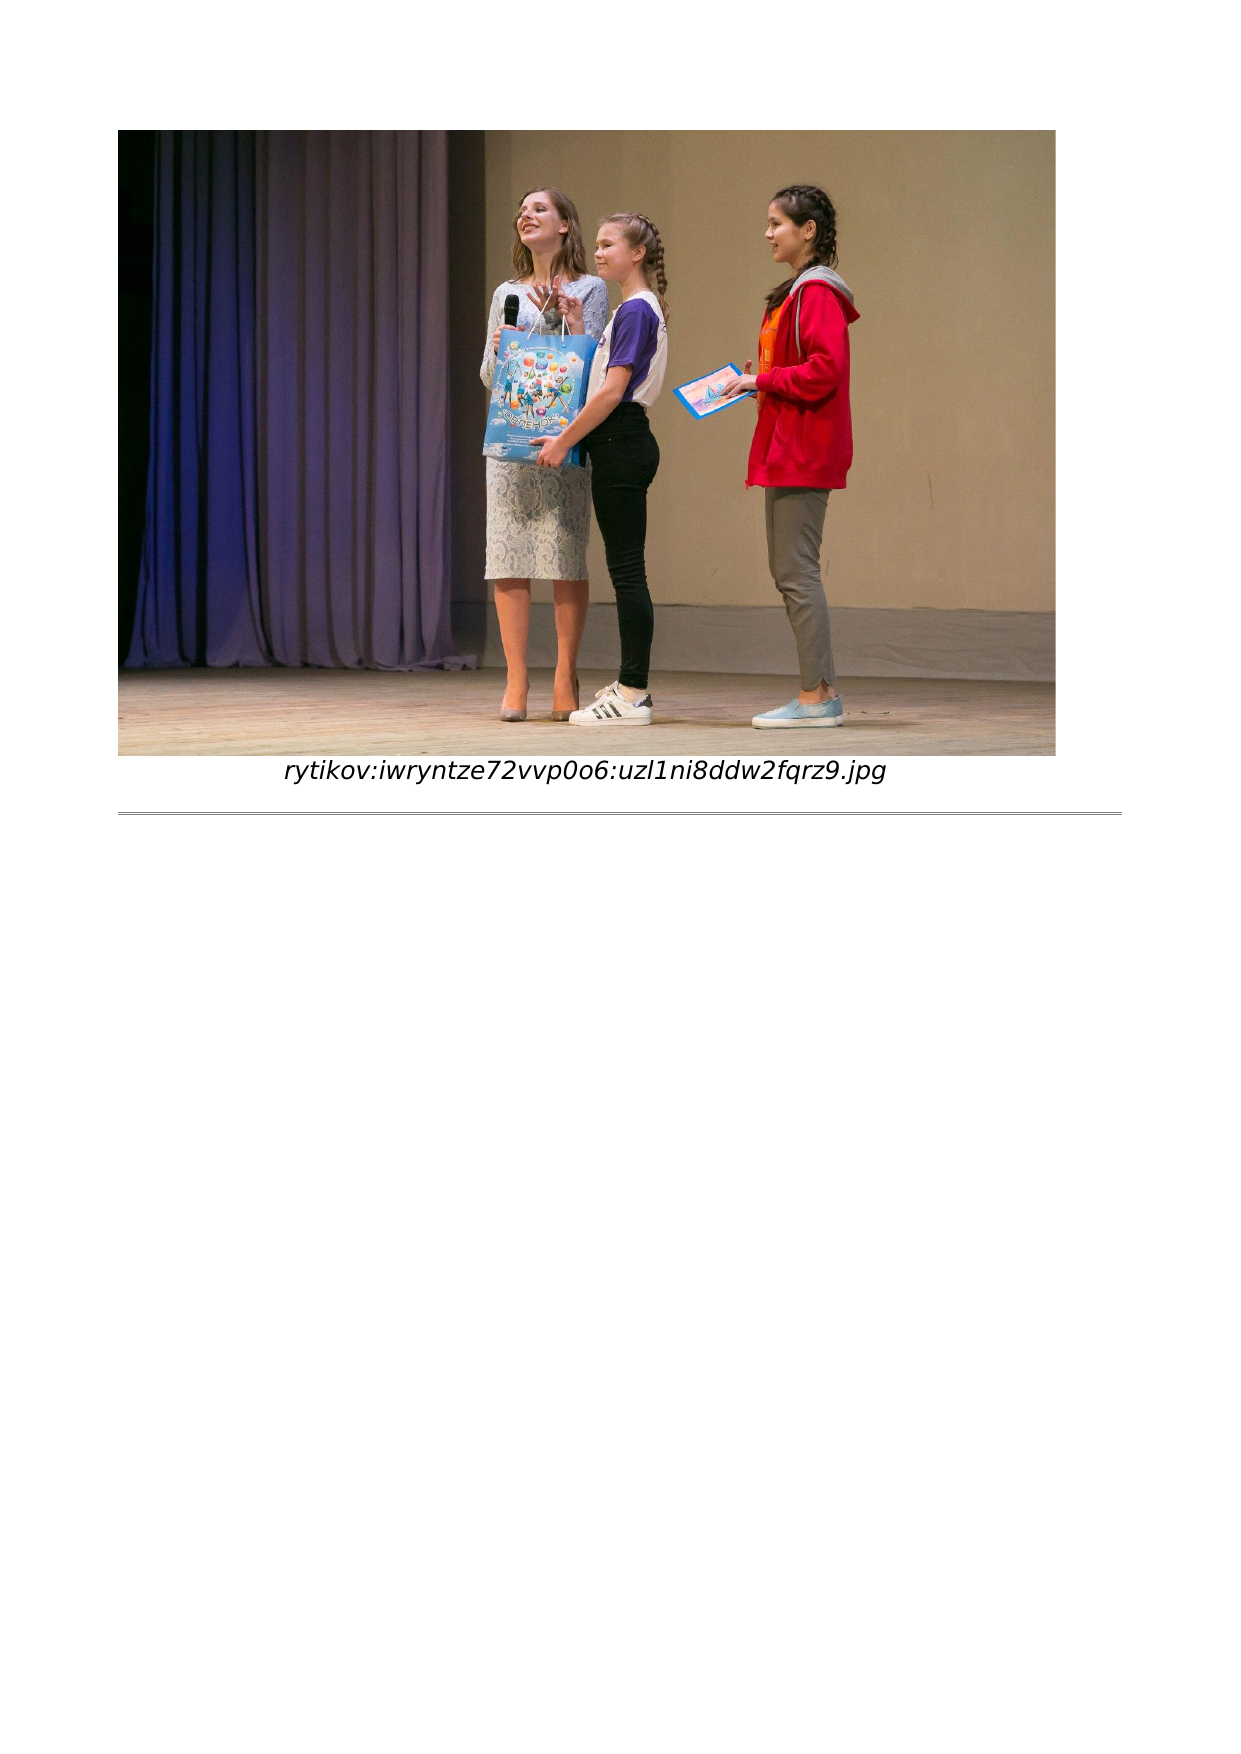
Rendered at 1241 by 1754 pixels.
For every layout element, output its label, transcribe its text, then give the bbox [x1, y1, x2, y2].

text rytikov:iwryntze72vvp0o6:uzl1ni8ddw2fqrz9.jpg [118, 756, 1056, 785]
picture [118, 130, 1056, 756]
